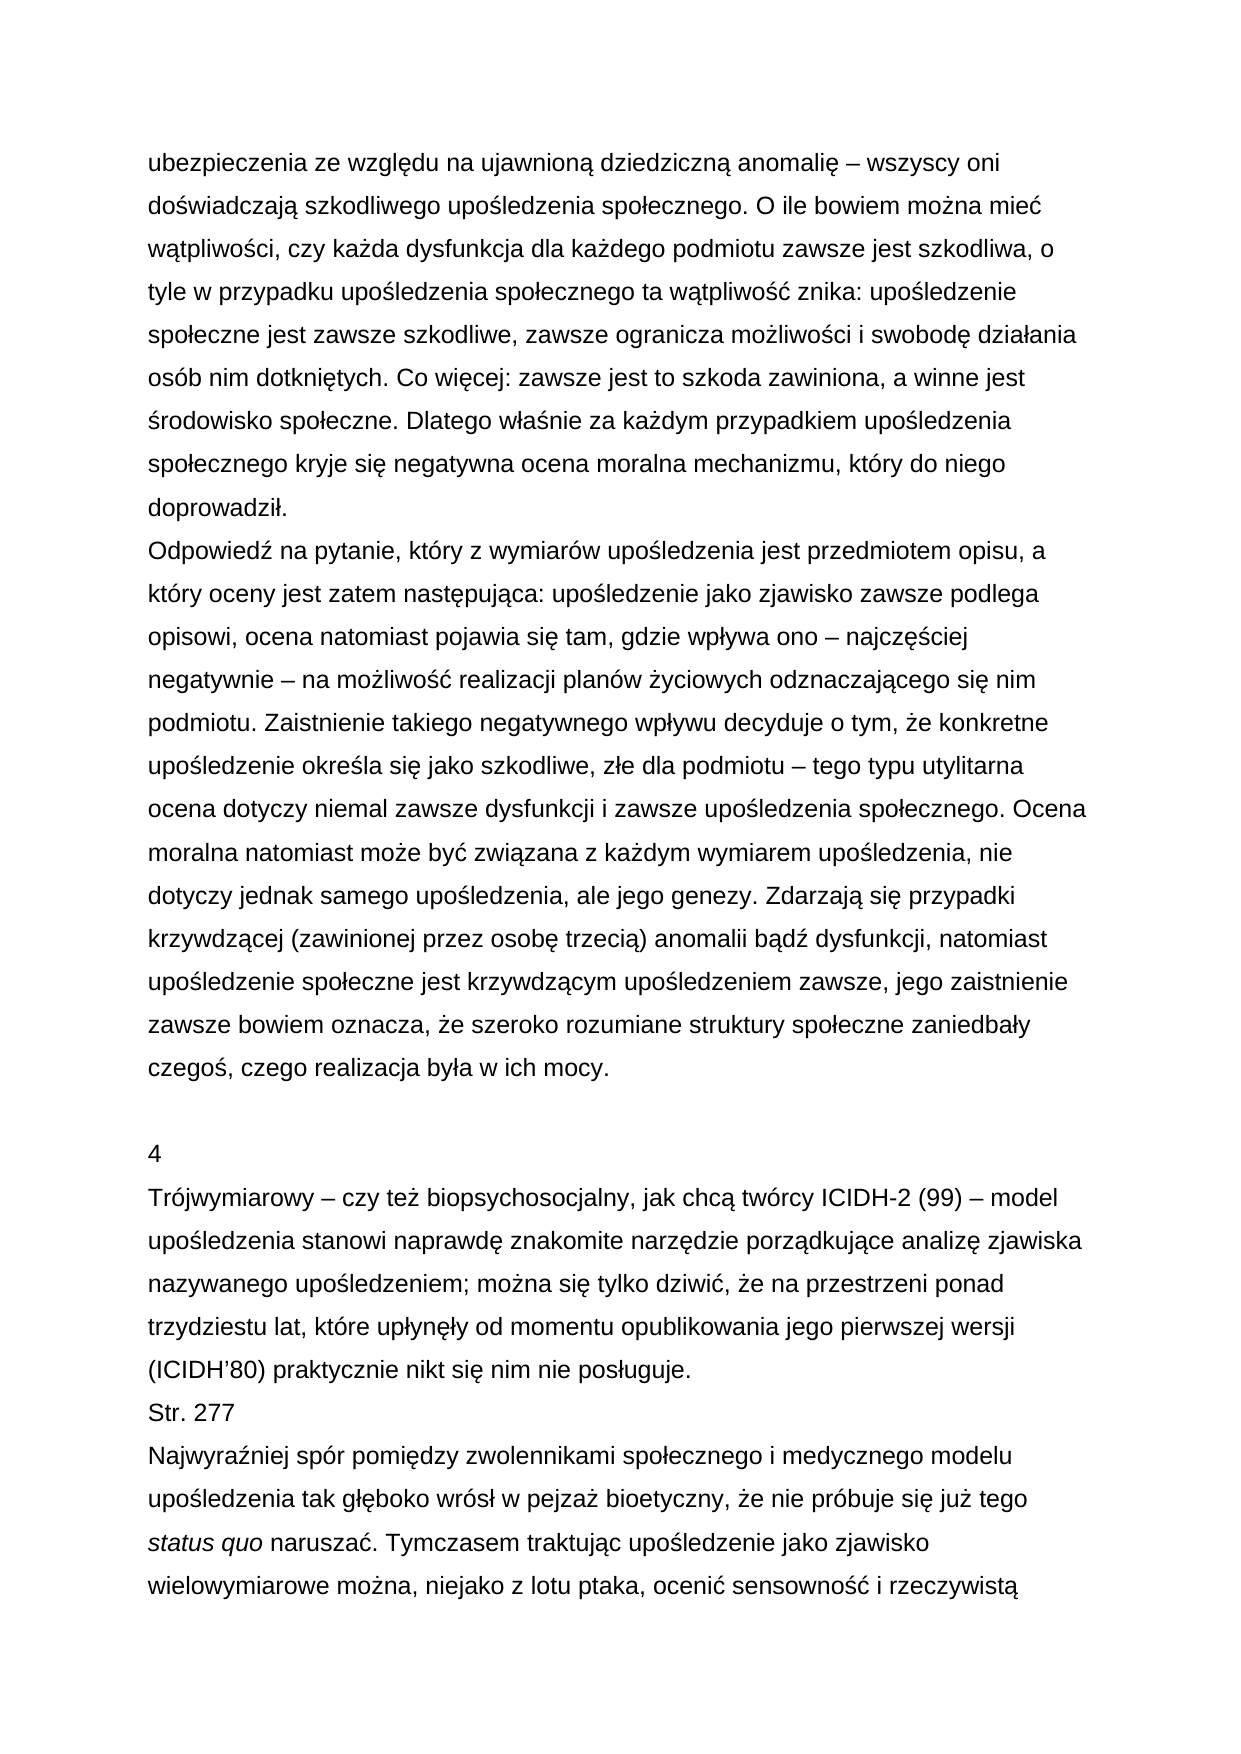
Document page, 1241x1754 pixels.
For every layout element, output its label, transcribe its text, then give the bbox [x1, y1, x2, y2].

text ubezpieczenia ze względu na ujawnioną dziedziczną anomalię – wszyscy oni doświadczają szkodliwego upośledzenia społecznego. O ile bowiem można mieć wątpliwości, czy każda dysfunkcja dla każdego podmiotu zawsze jest szkodliwa, o tyle w przypadku upośledzenia społecznego ta wątpliwość znika: upośledzenie społeczne jest zawsze szkodliwe, zawsze ogranicza możliwości i swobodę działania osób nim dotkniętych. Co więcej: zawsze jest to szkoda zawiniona, a winne jest środowisko społeczne. Dlatego właśnie za każdym przypadkiem upośledzenia społecznego kryje się negatywna ocena moralna mechanizmu, który do niego doprowadził. [148, 148, 1093, 521]
text Trójwymiarowy – czy też biopsychosocjalny, jak chcą twórcy ICIDH-2 (99) – model upośledzenia stanowi naprawdę znakomite narzędzie porządkujące analizę zjawiska nazywanego upośledzeniem; można się tylko dziwić, że na przestrzeni ponad trzydziestu lat, które upłynęły od momentu opublikowania jego pierwszej wersji (ICIDH’80) praktycznie nikt się nim nie posługuje. [148, 1183, 1093, 1384]
subtitle 4 [148, 1139, 1093, 1168]
text Odpowiedź na pytanie, który z wymiarów upośledzenia jest przedmiotem opisu, a który oceny jest zatem następująca: upośledzenie jako zjawisko zawsze podlega opisowi, ocena natomiast pojawia się tam, gdzie wpływa ono – najczęściej negatywnie – na możliwość realizacji planów życiowych odznaczającego się nim podmiotu. Zaistnienie takiego negatywnego wpływu decyduje o tym, że konkretne upośledzenie określa się jako szkodliwe, złe dla podmiotu – tego typu utylitarna ocena dotyczy niemal zawsze dysfunkcji i zawsze upośledzenia społecznego. Ocena moralna natomiast może być związana z każdym wymiarem upośledzenia, nie dotyczy jednak samego upośledzenia, ale jego genezy. Zdarzają się przypadki krzywdzącej (zawinionej przez osobę trzecią) anomalii bądź dysfunkcji, natomiast upośledzenie społeczne jest krzywdzącym upośledzeniem zawsze, jego zaistnienie zawsze bowiem oznacza, że szeroko rozumiane struktury społeczne zaniedbały czegoś, czego realizacja była w ich mocy. [148, 536, 1093, 1082]
text Najwyraźniej spór pomiędzy zwolennikami społecznego i medycznego modelu upośledzenia tak głęboko wrósł w pejzaż bioetyczny, że nie próbuje się już tego status quo naruszać. Tymczasem traktując upośledzenie jako zjawisko wielowymiarowe można, niejako z lotu ptaka, ocenić sensowność i rzeczywistą [148, 1441, 1093, 1599]
text Str. 277 [148, 1398, 1093, 1427]
